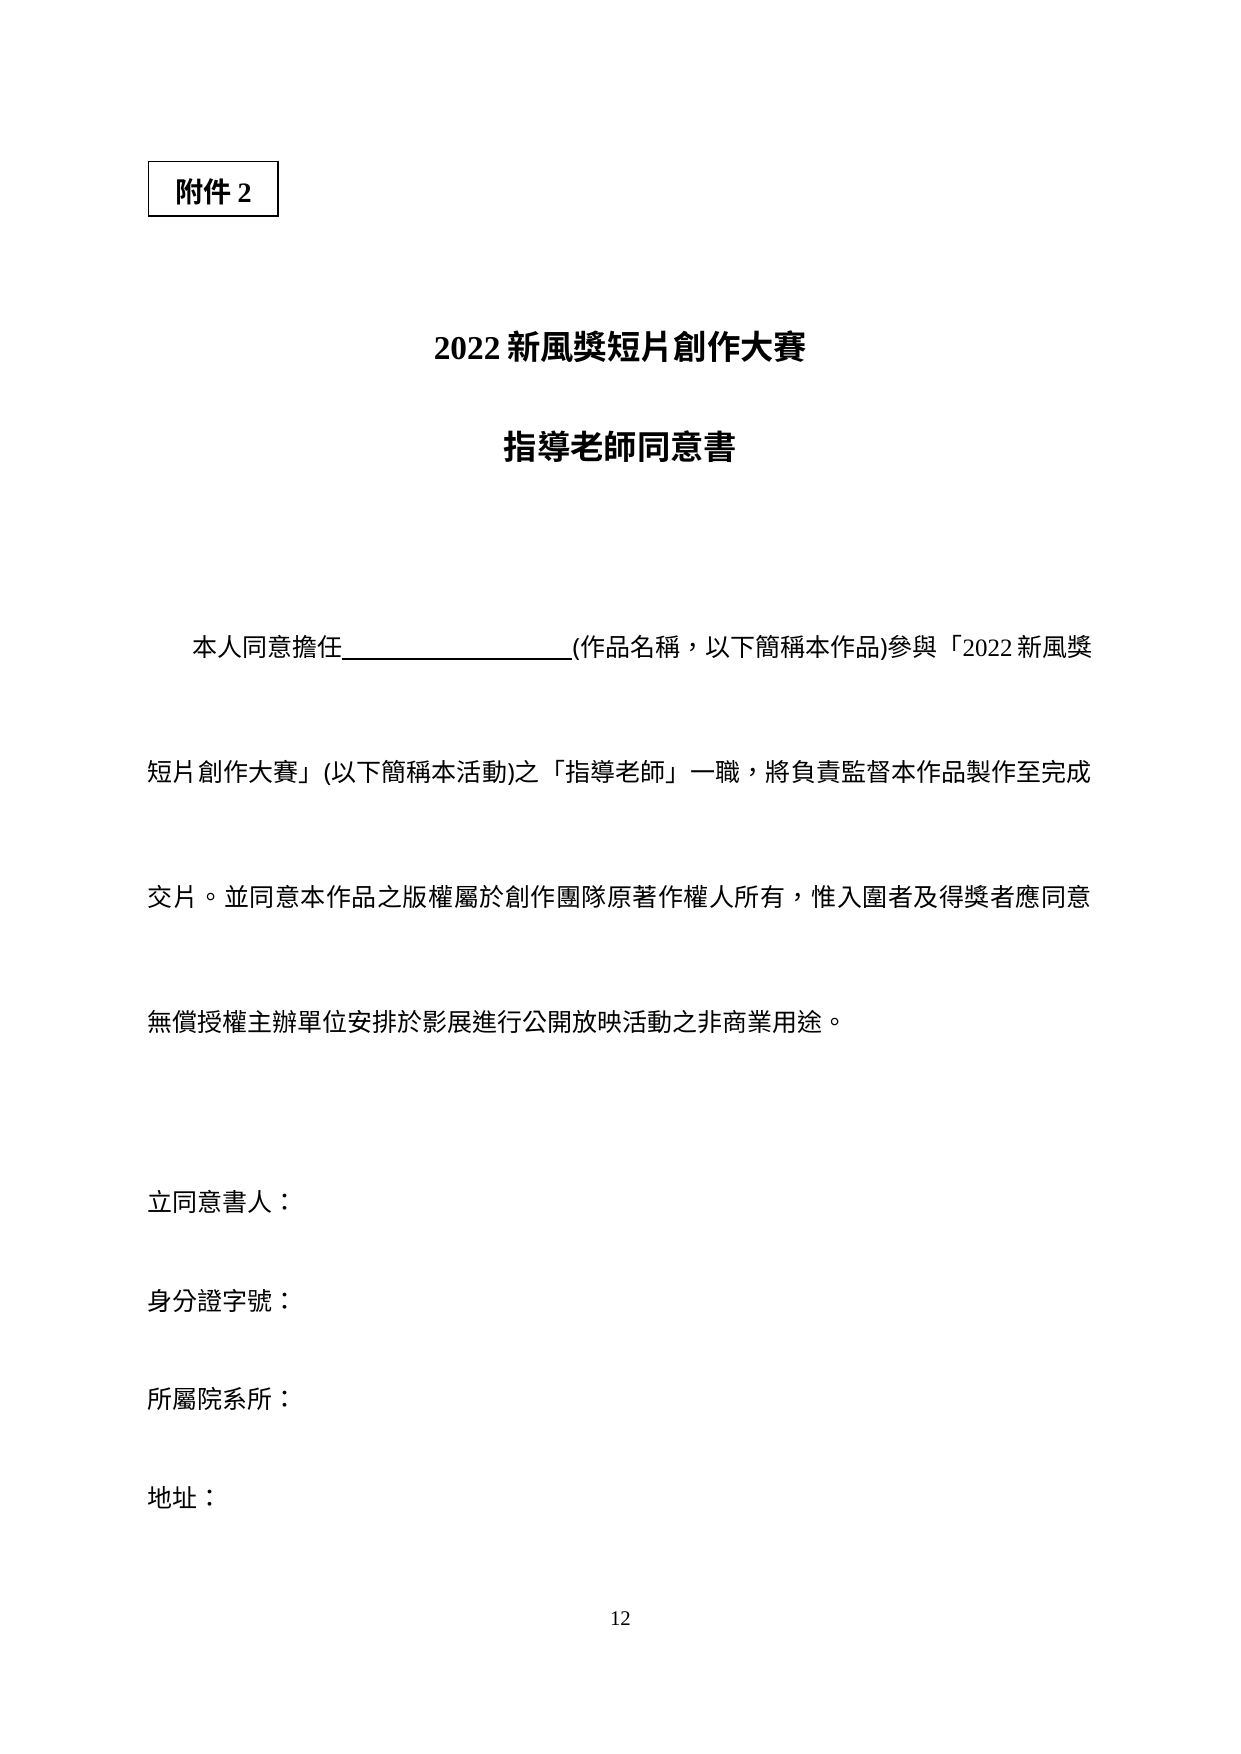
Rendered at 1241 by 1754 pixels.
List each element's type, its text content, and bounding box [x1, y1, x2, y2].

text 身分證字號： [148, 1257, 1092, 1320]
text 附件2 [164, 170, 262, 208]
text 本人同意擔任 (作品名稱，以下簡稱本作品)參與「2022新風獎短片創作大賽」(以下簡稱本活動)之「指導老師」一職，將負責監督本作品製作至完成交片。並同意本作品之版權屬於創作團隊原著作權人所有，惟入圍者及得獎者應同意無償授權主辦單位安排於影展進行公開放映活動之非商業用途。 [148, 604, 1092, 1041]
text 地址： [148, 1455, 1092, 1517]
text 2022新風獎短片創作大賽 [148, 304, 1092, 366]
text 指導老師同意書 [148, 404, 1092, 466]
text 立同意書人： [148, 1159, 1092, 1221]
text 所屬院系所： [148, 1356, 1092, 1419]
